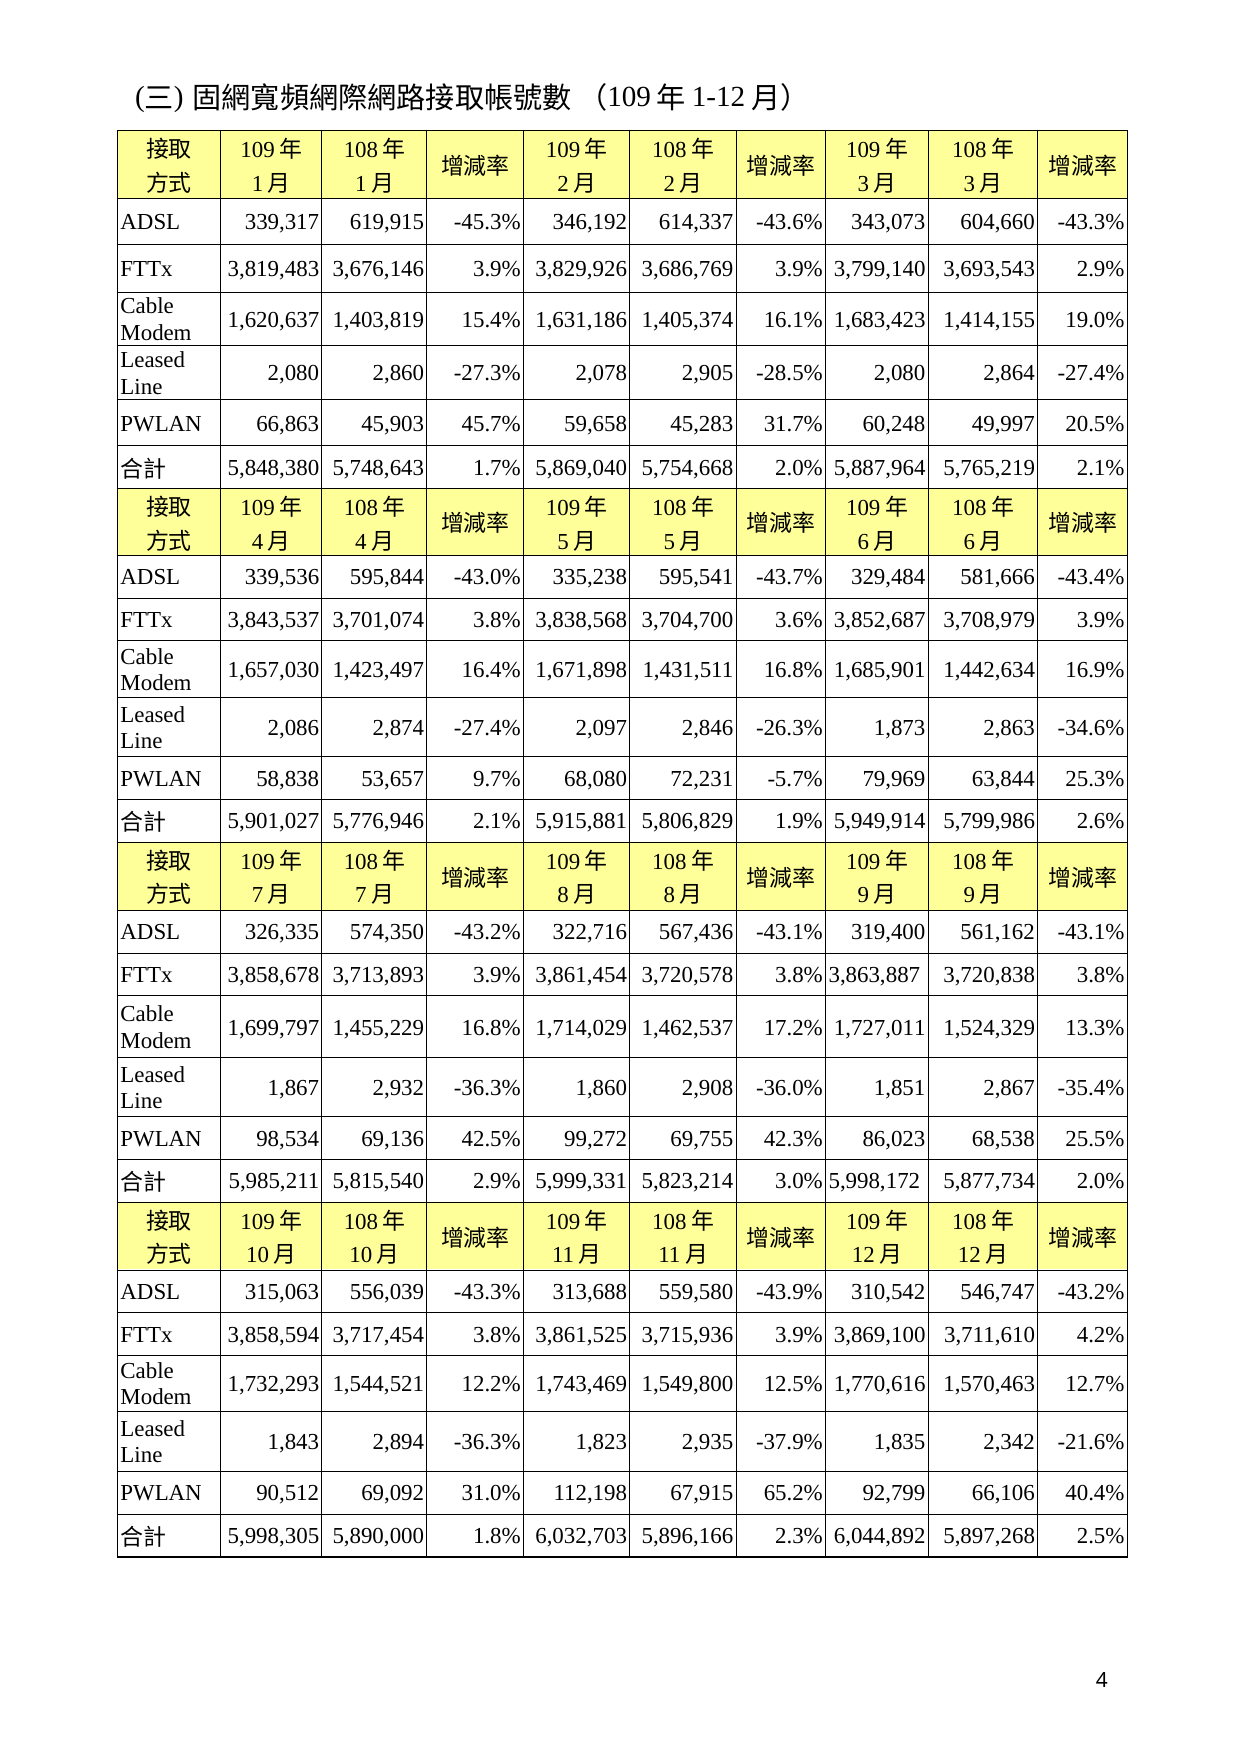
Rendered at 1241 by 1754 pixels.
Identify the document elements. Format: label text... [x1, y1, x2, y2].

table_cell 3,693,543 [929, 245, 1037, 292]
table_cell 335,238 [524, 556, 629, 597]
table_cell 31.0% [427, 1472, 523, 1513]
table_cell -5.7% [737, 757, 825, 799]
table_cell 329,484 [826, 556, 928, 597]
table_cell 合計 [118, 446, 220, 488]
table_cell 合計 [118, 800, 220, 842]
table_cell 3,843,537 [221, 599, 321, 640]
table_cell 1,683,423 [826, 293, 928, 345]
table_cell -43.3% [1038, 199, 1127, 244]
table_cell Cable Modem [118, 996, 220, 1057]
table_cell 16.8% [427, 996, 523, 1057]
table_cell 3,713,893 [322, 954, 426, 995]
table_cell 2.9% [427, 1160, 523, 1202]
table_cell 3.9% [427, 245, 523, 292]
table_header 接取 方式 [118, 131, 220, 198]
table_cell -37.9% [737, 1412, 825, 1471]
table_cell 2,078 [524, 346, 629, 399]
table_cell -43.2% [427, 911, 523, 952]
table_cell Leased Line [118, 1058, 220, 1116]
table_cell 99,272 [524, 1117, 629, 1159]
table_cell 2,080 [826, 346, 928, 399]
table_cell 108年 7月 [322, 843, 426, 910]
table_cell 108年 10月 [322, 1203, 426, 1269]
table_cell 1.9% [737, 800, 825, 842]
table_cell 1,455,229 [322, 996, 426, 1057]
table_cell 3.9% [427, 954, 523, 995]
table_cell 3,720,578 [630, 954, 736, 995]
table_header 109年 1月 [221, 131, 321, 198]
table_cell 69,092 [322, 1472, 426, 1513]
table_cell 3,852,687 [826, 599, 928, 640]
table_cell 112,198 [524, 1472, 629, 1513]
table_cell 108年 12月 [929, 1203, 1037, 1269]
table_cell 109年 4月 [221, 489, 321, 555]
table_cell PWLAN [118, 1117, 220, 1159]
table_cell -43.6% [737, 199, 825, 244]
table_cell 增減率 [427, 1203, 523, 1269]
table_cell 1.7% [427, 446, 523, 488]
table_cell 40.4% [1038, 1472, 1127, 1513]
table_cell 109年 8月 [524, 843, 629, 910]
table_cell 45.7% [427, 400, 523, 445]
table_cell 17.2% [737, 996, 825, 1057]
table_cell 90,512 [221, 1472, 321, 1513]
table_cell 59,658 [524, 400, 629, 445]
table_cell 5,806,829 [630, 800, 736, 842]
table_cell 1,549,800 [630, 1356, 736, 1411]
table_cell 2,932 [322, 1058, 426, 1116]
table_cell -34.6% [1038, 698, 1127, 756]
table_cell 5,877,734 [929, 1160, 1037, 1202]
table_cell 1,851 [826, 1058, 928, 1116]
table_cell 68,538 [929, 1117, 1037, 1159]
table_cell 567,436 [630, 911, 736, 952]
table_cell 5,915,881 [524, 800, 629, 842]
table_cell 5,890,000 [322, 1515, 426, 1556]
table_cell 增減率 [1038, 1203, 1127, 1269]
table_cell 2.0% [737, 446, 825, 488]
table_cell 2.5% [1038, 1515, 1127, 1556]
table_cell 595,541 [630, 556, 736, 597]
table_cell 3,701,074 [322, 599, 426, 640]
table_cell 3,858,594 [221, 1313, 321, 1355]
table_cell 5,748,643 [322, 446, 426, 488]
table_cell 3,686,769 [630, 245, 736, 292]
table_cell 109年 12月 [826, 1203, 928, 1269]
table_cell PWLAN [118, 1472, 220, 1513]
table_cell 109年 7月 [221, 843, 321, 910]
table_cell 1,414,155 [929, 293, 1037, 345]
table_cell ADSL [118, 556, 220, 597]
table_cell -36.3% [427, 1412, 523, 1471]
table_cell ADSL [118, 199, 220, 244]
table_cell 2,846 [630, 698, 736, 756]
table_cell 595,844 [322, 556, 426, 597]
table_cell 5,896,166 [630, 1515, 736, 1556]
table_cell 53,657 [322, 757, 426, 799]
table_cell 增減率 [1038, 843, 1127, 910]
table_cell 79,969 [826, 757, 928, 799]
table_cell FTTx [118, 1313, 220, 1355]
table_cell 3.9% [737, 245, 825, 292]
table_cell 1,431,511 [630, 641, 736, 697]
table_cell 574,350 [322, 911, 426, 952]
table_cell -26.3% [737, 698, 825, 756]
table_cell 109年 5月 [524, 489, 629, 555]
table_cell 增減率 [737, 843, 825, 910]
table_cell PWLAN [118, 757, 220, 799]
table_cell PWLAN [118, 400, 220, 445]
table_cell 1,714,029 [524, 996, 629, 1057]
table_cell 3,715,936 [630, 1313, 736, 1355]
table_cell -27.3% [427, 346, 523, 399]
table_cell 3,819,483 [221, 245, 321, 292]
table_cell 60,248 [826, 400, 928, 445]
table_cell 556,039 [322, 1271, 426, 1312]
table_cell 343,073 [826, 199, 928, 244]
table_cell 339,536 [221, 556, 321, 597]
table_cell 合計 [118, 1515, 220, 1556]
table_cell 3.6% [737, 599, 825, 640]
table_cell 42.3% [737, 1117, 825, 1159]
table_cell 16.8% [737, 641, 825, 697]
table_cell 1,732,293 [221, 1356, 321, 1411]
table_cell 增減率 [737, 489, 825, 555]
table_cell -43.7% [737, 556, 825, 597]
table_cell 2.0% [1038, 1160, 1127, 1202]
table_cell -36.3% [427, 1058, 523, 1116]
table_cell 108年 11月 [630, 1203, 736, 1269]
table_cell 2.1% [1038, 446, 1127, 488]
table_cell 3.8% [1038, 954, 1127, 995]
table_cell -43.0% [427, 556, 523, 597]
table_cell 2,342 [929, 1412, 1037, 1471]
table_cell 1,843 [221, 1412, 321, 1471]
table_header 108年 2月 [630, 131, 736, 198]
table_cell 581,666 [929, 556, 1037, 597]
table_cell 2.1% [427, 800, 523, 842]
table_cell 67,915 [630, 1472, 736, 1513]
table_cell 9.7% [427, 757, 523, 799]
table_cell 5,848,380 [221, 446, 321, 488]
table_cell 2,863 [929, 698, 1037, 756]
table_cell 1,544,521 [322, 1356, 426, 1411]
table_cell 13.3% [1038, 996, 1127, 1057]
table_cell 65.2% [737, 1472, 825, 1513]
table_cell 86,023 [826, 1117, 928, 1159]
table_cell -43.9% [737, 1271, 825, 1312]
table_cell -43.1% [737, 911, 825, 952]
table_cell -45.3% [427, 199, 523, 244]
table_cell -43.3% [427, 1271, 523, 1312]
table_cell 2,894 [322, 1412, 426, 1471]
table_header 108年 1月 [322, 131, 426, 198]
table_cell Leased Line [118, 1412, 220, 1471]
table_cell 310,542 [826, 1271, 928, 1312]
table_cell -27.4% [427, 698, 523, 756]
table_cell 1,462,537 [630, 996, 736, 1057]
table_cell FTTx [118, 954, 220, 995]
table_cell 109年 10月 [221, 1203, 321, 1269]
table_cell 3.9% [737, 1313, 825, 1355]
table_cell 6,044,892 [826, 1515, 928, 1556]
table_cell 5,887,964 [826, 446, 928, 488]
table_cell 1,405,374 [630, 293, 736, 345]
table_cell 5,823,214 [630, 1160, 736, 1202]
table_cell 合計 [118, 1160, 220, 1202]
table_cell 1,570,463 [929, 1356, 1037, 1411]
table_cell 5,799,986 [929, 800, 1037, 842]
table_cell 3,838,568 [524, 599, 629, 640]
table_cell 25.3% [1038, 757, 1127, 799]
table_cell 3,704,700 [630, 599, 736, 640]
table_cell 1,727,011 [826, 996, 928, 1057]
table_cell 20.5% [1038, 400, 1127, 445]
table_cell 接取 方式 [118, 489, 220, 555]
table_cell 1,699,797 [221, 996, 321, 1057]
table_header 增減率 [1038, 131, 1127, 198]
table_cell 增減率 [427, 489, 523, 555]
table_cell 3,829,926 [524, 245, 629, 292]
table_cell 2.3% [737, 1515, 825, 1556]
table_cell 1,685,901 [826, 641, 928, 697]
table_cell 1,671,898 [524, 641, 629, 697]
table_cell -27.4% [1038, 346, 1127, 399]
table_cell -43.2% [1038, 1271, 1127, 1312]
table_cell Cable Modem [118, 1356, 220, 1411]
table_cell 2,097 [524, 698, 629, 756]
table_cell 31.7% [737, 400, 825, 445]
table_cell 5,949,914 [826, 800, 928, 842]
table_header 增減率 [737, 131, 825, 198]
table_cell 5,998,172 [826, 1160, 928, 1202]
table_cell 1,442,634 [929, 641, 1037, 697]
table_cell 5,985,211 [221, 1160, 321, 1202]
table_cell 19.0% [1038, 293, 1127, 345]
table_cell 3,676,146 [322, 245, 426, 292]
table_cell 346,192 [524, 199, 629, 244]
table_header 109年 3月 [826, 131, 928, 198]
table_cell 3.9% [1038, 599, 1127, 640]
table_cell 25.5% [1038, 1117, 1127, 1159]
table_cell 2,935 [630, 1412, 736, 1471]
table_cell Cable Modem [118, 293, 220, 345]
table_cell 增減率 [1038, 489, 1127, 555]
table_cell 3.8% [427, 1313, 523, 1355]
table_cell 2,860 [322, 346, 426, 399]
table_cell 3,858,678 [221, 954, 321, 995]
table_cell 108年 9月 [929, 843, 1037, 910]
table_cell 3,863,887 [826, 954, 928, 995]
table_cell 2,864 [929, 346, 1037, 399]
table_cell 3,711,610 [929, 1313, 1037, 1355]
table_cell 1,835 [826, 1412, 928, 1471]
table_cell 2.9% [1038, 245, 1127, 292]
table_cell 3,799,140 [826, 245, 928, 292]
table_cell 2,867 [929, 1058, 1037, 1116]
table_cell 5,998,305 [221, 1515, 321, 1556]
table_cell 108年 5月 [630, 489, 736, 555]
table_cell 16.9% [1038, 641, 1127, 697]
table_cell 561,162 [929, 911, 1037, 952]
table_cell 5,999,331 [524, 1160, 629, 1202]
table_cell 12.7% [1038, 1356, 1127, 1411]
table_cell Cable Modem [118, 641, 220, 697]
table_cell 72,231 [630, 757, 736, 799]
table_cell Leased Line [118, 346, 220, 399]
table_cell 339,317 [221, 199, 321, 244]
table_cell 92,799 [826, 1472, 928, 1513]
table_cell 45,903 [322, 400, 426, 445]
table_cell 3,861,454 [524, 954, 629, 995]
table_cell 1,860 [524, 1058, 629, 1116]
table_cell 2.6% [1038, 800, 1127, 842]
table_cell 315,063 [221, 1271, 321, 1312]
table_cell 1,823 [524, 1412, 629, 1471]
table_cell 16.1% [737, 293, 825, 345]
table_cell 108年 8月 [630, 843, 736, 910]
table_cell 109年 6月 [826, 489, 928, 555]
table_cell 42.5% [427, 1117, 523, 1159]
table_header 108年 3月 [929, 131, 1037, 198]
table_cell 5,765,219 [929, 446, 1037, 488]
table_cell 5,776,946 [322, 800, 426, 842]
table_cell 3.8% [427, 599, 523, 640]
table_cell 12.2% [427, 1356, 523, 1411]
table_cell 接取 方式 [118, 1203, 220, 1269]
table_cell 增減率 [427, 843, 523, 910]
table_cell 3,717,454 [322, 1313, 426, 1355]
table_cell 108年 4月 [322, 489, 426, 555]
table_cell 4.2% [1038, 1313, 1127, 1355]
table_cell 2,908 [630, 1058, 736, 1116]
table_cell 1,770,616 [826, 1356, 928, 1411]
table_cell 63,844 [929, 757, 1037, 799]
table_cell 3,861,525 [524, 1313, 629, 1355]
table_cell FTTx [118, 599, 220, 640]
table_cell 68,080 [524, 757, 629, 799]
table_cell 1,873 [826, 698, 928, 756]
table_cell 1,620,637 [221, 293, 321, 345]
table_cell 1.8% [427, 1515, 523, 1556]
table_cell ADSL [118, 1271, 220, 1312]
table_cell -21.6% [1038, 1412, 1127, 1471]
table_header 增減率 [427, 131, 523, 198]
table_cell 2,905 [630, 346, 736, 399]
table_cell 3,708,979 [929, 599, 1037, 640]
table_cell 1,657,030 [221, 641, 321, 697]
table_cell 1,423,497 [322, 641, 426, 697]
table_cell 66,863 [221, 400, 321, 445]
table_cell 559,580 [630, 1271, 736, 1312]
table_cell 3,720,838 [929, 954, 1037, 995]
table_cell 5,897,268 [929, 1515, 1037, 1556]
table_cell 45,283 [630, 400, 736, 445]
table_cell 319,400 [826, 911, 928, 952]
table_cell 1,524,329 [929, 996, 1037, 1057]
table_cell 3,869,100 [826, 1313, 928, 1355]
table_cell 98,534 [221, 1117, 321, 1159]
table_cell 2,086 [221, 698, 321, 756]
table_cell 12.5% [737, 1356, 825, 1411]
table_cell 58,838 [221, 757, 321, 799]
table_cell 6,032,703 [524, 1515, 629, 1556]
table_cell 接取 方式 [118, 843, 220, 910]
table_cell 16.4% [427, 641, 523, 697]
table_cell Leased Line [118, 698, 220, 756]
table_cell 5,901,027 [221, 800, 321, 842]
table_cell 604,660 [929, 199, 1037, 244]
table_cell 69,136 [322, 1117, 426, 1159]
table_cell 614,337 [630, 199, 736, 244]
table_cell 66,106 [929, 1472, 1037, 1513]
table_cell -43.1% [1038, 911, 1127, 952]
table_cell 326,335 [221, 911, 321, 952]
table_cell ADSL [118, 911, 220, 952]
table_cell -43.4% [1038, 556, 1127, 597]
table_cell FTTx [118, 245, 220, 292]
table_cell 3.8% [737, 954, 825, 995]
table_cell 313,688 [524, 1271, 629, 1312]
table_cell 2,080 [221, 346, 321, 399]
table_cell 546,747 [929, 1271, 1037, 1312]
table_cell -35.4% [1038, 1058, 1127, 1116]
table_cell 108年 6月 [929, 489, 1037, 555]
table_cell 619,915 [322, 199, 426, 244]
table_cell 49,997 [929, 400, 1037, 445]
table_cell 1,743,469 [524, 1356, 629, 1411]
table_cell 109年 11月 [524, 1203, 629, 1269]
table_cell 69,755 [630, 1117, 736, 1159]
table_cell 1,631,186 [524, 293, 629, 345]
table_cell -36.0% [737, 1058, 825, 1116]
table_cell 322,716 [524, 911, 629, 952]
table_cell 5,754,668 [630, 446, 736, 488]
table_header 109年 2月 [524, 131, 629, 198]
table_cell 2,874 [322, 698, 426, 756]
table_cell 109年 9月 [826, 843, 928, 910]
table_cell 5,869,040 [524, 446, 629, 488]
list 固網寬頻網際網路接取帳號數 （109年1-12月） [117, 75, 1127, 117]
table_cell 增減率 [737, 1203, 825, 1269]
table_cell 1,867 [221, 1058, 321, 1116]
table_cell 3.0% [737, 1160, 825, 1202]
table_cell 5,815,540 [322, 1160, 426, 1202]
table_cell 15.4% [427, 293, 523, 345]
table_cell 1,403,819 [322, 293, 426, 345]
table_cell -28.5% [737, 346, 825, 399]
